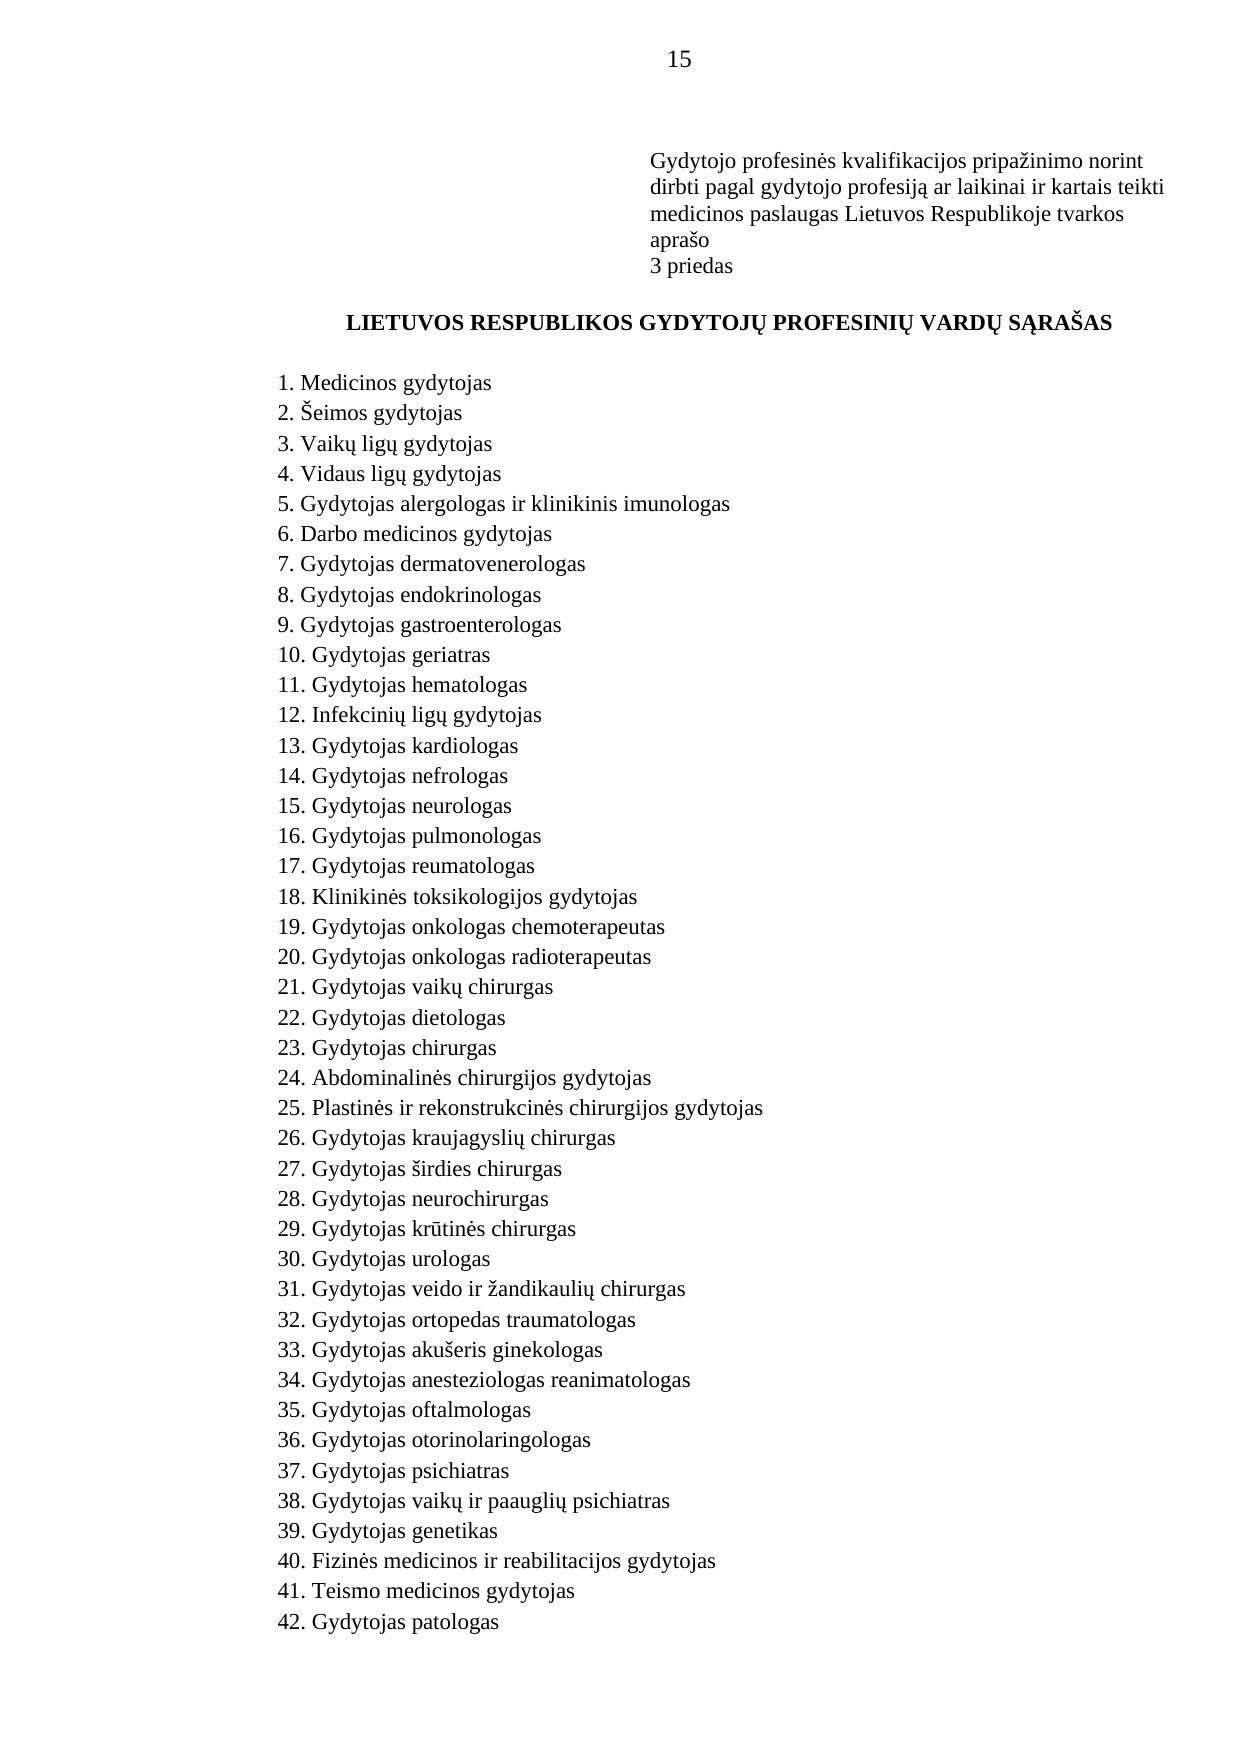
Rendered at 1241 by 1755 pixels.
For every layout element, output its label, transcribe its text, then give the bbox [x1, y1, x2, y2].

text 23. Gydytojas chirurgas [277, 1034, 1181, 1060]
text 17. Gydytojas reumatologas [277, 853, 1181, 879]
text Gydytojo profesinės kvalifikacijos pripažinimo norint dirbti pagal gydytojo profesiją ar laikinai ir kartais teikti medicinos paslaugas Lietuvos Respublikoje tvarkos aprašo [650, 147, 1181, 252]
text 8. Gydytojas endokrinologas [277, 581, 1181, 607]
text 30. Gydytojas urologas [277, 1245, 1181, 1272]
text 40. Fizinės medicinos ir reabilitacijos gydytojas [277, 1547, 1181, 1574]
text LIETUVOS RESPUBLIKOS GYDYTOJŲ PROFESINIŲ VARDŲ SĄRAŠAS [277, 309, 1181, 335]
text 13. Gydytojas kardiologas [277, 732, 1181, 758]
text 15. Gydytojas neurologas [277, 792, 1181, 818]
text 22. Gydytojas dietologas [277, 1004, 1181, 1030]
text 7. Gydytojas dermatovenerologas [277, 551, 1181, 577]
text 4. Vidaus ligų gydytojas [277, 460, 1181, 486]
text 26. Gydytojas kraujagyslių chirurgas [277, 1124, 1181, 1151]
text 16. Gydytojas pulmonologas [277, 822, 1181, 849]
text 27. Gydytojas širdies chirurgas [277, 1155, 1181, 1181]
text 14. Gydytojas nefrologas [277, 762, 1181, 788]
text 38. Gydytojas vaikų ir paauglių psichiatras [277, 1487, 1181, 1513]
text 12. Infekcinių ligų gydytojas [277, 702, 1181, 728]
text 3. Vaikų ligų gydytojas [277, 430, 1181, 456]
text 1. Medicinos gydytojas [277, 369, 1181, 396]
text 41. Teismo medicinos gydytojas [277, 1578, 1181, 1604]
text 42. Gydytojas patologas [277, 1608, 1181, 1634]
text 39. Gydytojas genetikas [277, 1517, 1181, 1543]
text 19. Gydytojas onkologas chemoterapeutas [277, 913, 1181, 939]
text 20. Gydytojas onkologas radioterapeutas [277, 943, 1181, 969]
text 34. Gydytojas anesteziologas reanimatologas [277, 1366, 1181, 1392]
text 11. Gydytojas hematologas [277, 671, 1181, 698]
text 10. Gydytojas geriatras [277, 641, 1181, 667]
text 5. Gydytojas alergologas ir klinikinis imunologas [277, 490, 1181, 516]
text 25. Plastinės ir rekonstrukcinės chirurgijos gydytojas [277, 1094, 1181, 1121]
text 36. Gydytojas otorinolaringologas [277, 1427, 1181, 1453]
text 29. Gydytojas krūtinės chirurgas [277, 1215, 1181, 1241]
text 33. Gydytojas akušeris ginekologas [277, 1336, 1181, 1362]
text 24. Abdominalinės chirurgijos gydytojas [277, 1064, 1181, 1090]
text 2. Šeimos gydytojas [277, 399, 1181, 426]
text 18. Klinikinės toksikologijos gydytojas [277, 883, 1181, 909]
text 31. Gydytojas veido ir žandikaulių chirurgas [277, 1276, 1181, 1302]
text 28. Gydytojas neurochirurgas [277, 1185, 1181, 1211]
text 9. Gydytojas gastroenterologas [277, 611, 1181, 637]
text 6. Darbo medicinos gydytojas [277, 520, 1181, 547]
text 37. Gydytojas psichiatras [277, 1457, 1181, 1483]
text 21. Gydytojas vaikų chirurgas [277, 973, 1181, 1000]
text 35. Gydytojas oftalmologas [277, 1396, 1181, 1423]
text 32. Gydytojas ortopedas traumatologas [277, 1306, 1181, 1332]
text 3 priedas [650, 252, 1181, 279]
